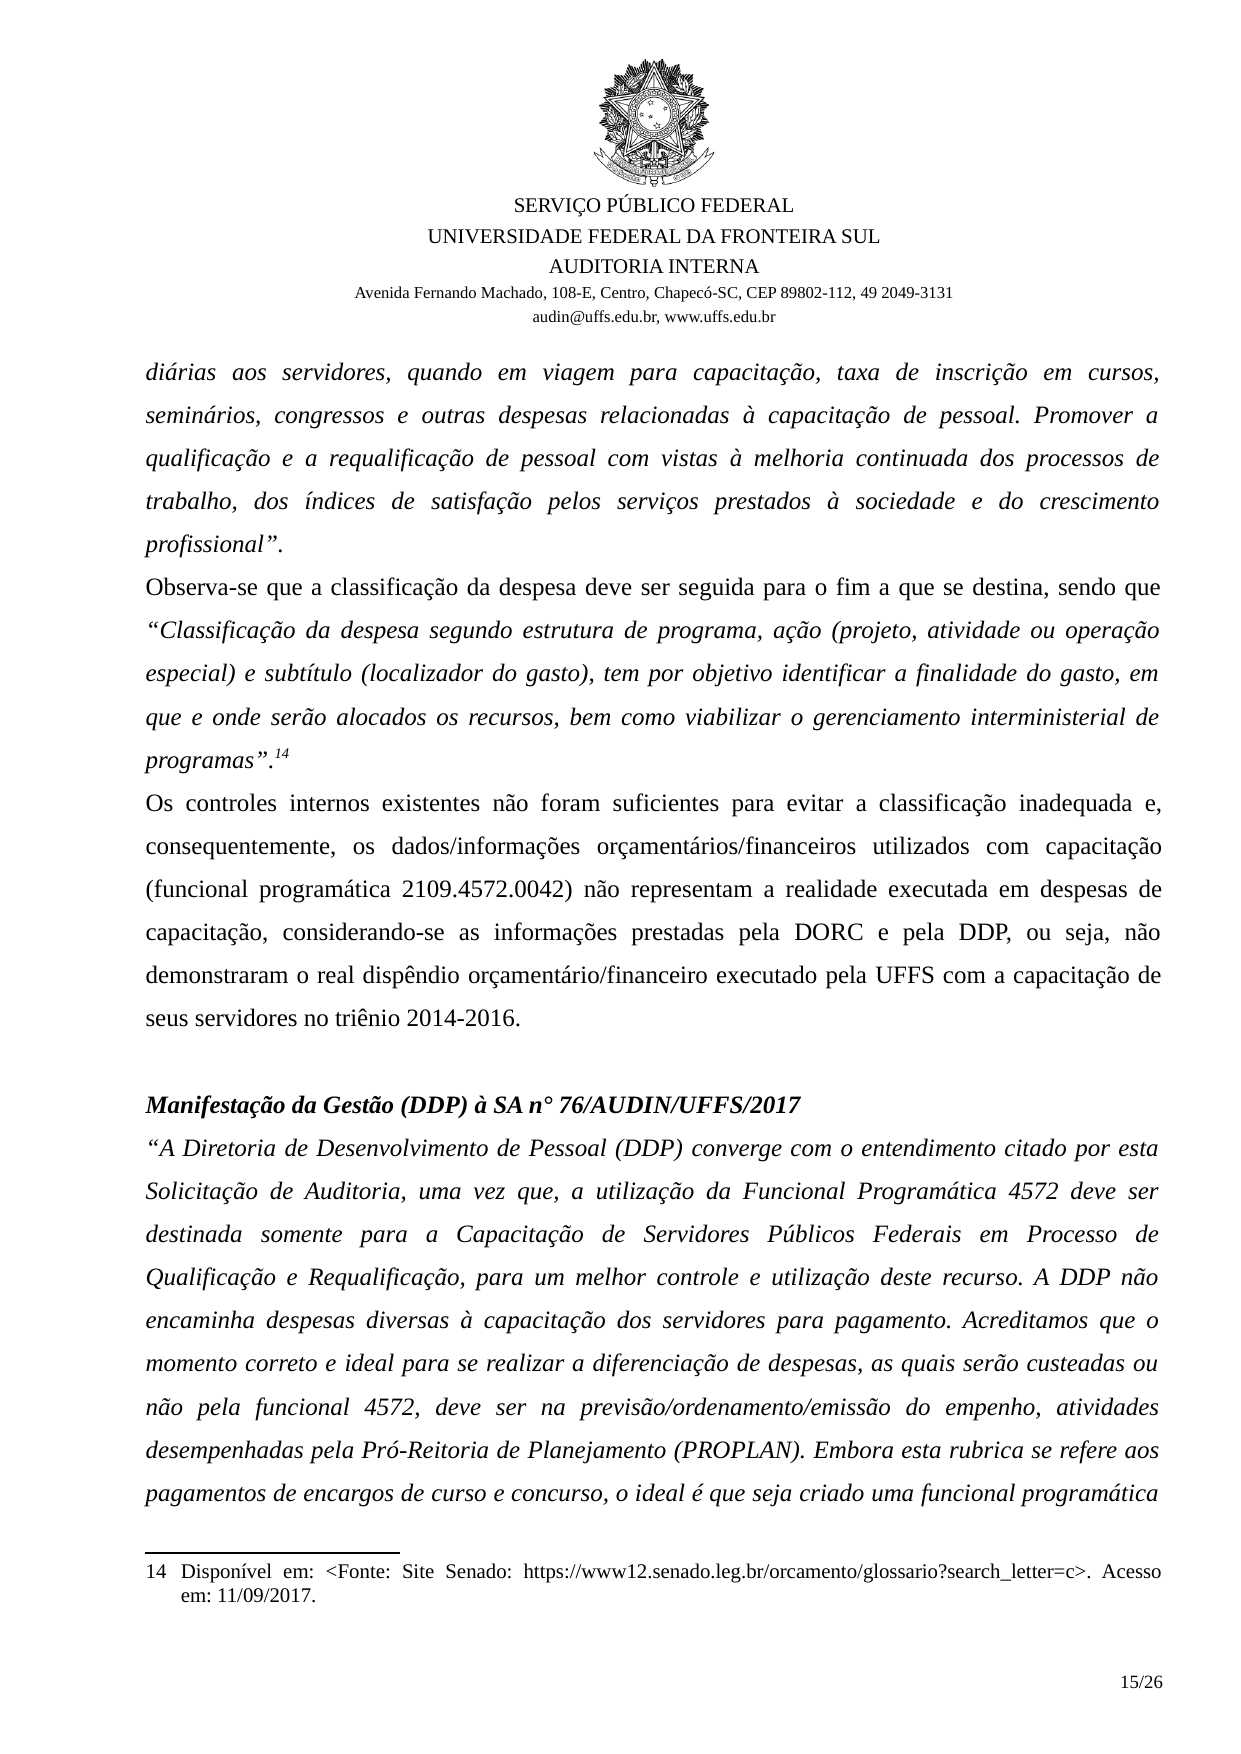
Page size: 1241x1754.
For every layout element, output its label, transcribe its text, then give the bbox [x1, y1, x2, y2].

text “A Diretoria de Desenvolvimento de Pessoal (DDP) converge com o entendimento citado por esta Solicitação de Auditoria, uma vez que, a utilização da Funcional Programática 4572 deve ser destinada somente para a Capacitação de Servidores Públicos Federais em Processo de Qualificação e Requalificação, para um melhor controle e utilização deste recurso. A DDP não encaminha despesas diversas à capacitação dos servidores para pagamento. Acreditamos que o momento correto e ideal para se realizar a diferenciação de despesas, as quais serão custeadas ou não pela funcional 4572, deve ser na previsão/ordenamento/emissão do empenho, atividades desempenhadas pela Pró-Reitoria de Planejamento (PROPLAN). Embora esta rubrica se refere aos pagamentos de encargos de curso e concurso, o ideal é que seja criado uma funcional programática [145, 1133, 1162, 1507]
text diárias aos servidores, quando em viagem para capacitação, taxa de inscrição em cursos, seminários, congressos e outras despesas relacionadas à capacitação de pessoal. Promover a qualificação e a requalificação de pessoal com vistas à melhoria continuada dos processos de trabalho, dos índices de satisfação pelos serviços prestados à sociedade e do crescimento profissional”. [145, 357, 1162, 558]
text Manifestação da Gestão (DDP) à SA n° 76/AUDIN/UFFS/2017 [145, 1090, 1162, 1118]
text Disponível em: <Fonte: Site Senado: https://www12.senado.leg.br/orcamento/glossario?search_letter=c>. Acesso em: 11/09/2017. [145, 1559, 1162, 1607]
text Observa-se que a classificação da despesa deve ser seguida para o fim a que se destina, sendo que “Classificação da despesa segundo estrutura de programa, ação (projeto, atividade ou operação especial) e subtítulo (localizador do gasto), tem por objetivo identificar a finalidade do gasto, em que e onde serão alocados os recursos, bem como viabilizar o gerenciamento interministerial de programas”. [145, 572, 1162, 773]
text Os controles internos existentes não foram suficientes para evitar a classificação inadequada e, consequentemente, os dados/informações orçamentários/financeiros utilizados com capacitação (funcional programática 2109.4572.0042) não representam a realidade executada em despesas de capacitação, considerando-se as informações prestadas pela DORC e pela DDP, ou seja, não demonstraram o real dispêndio orçamentário/financeiro executado pela UFFS com a capacitação de seus servidores no triênio 2014-2016. [145, 788, 1162, 1032]
